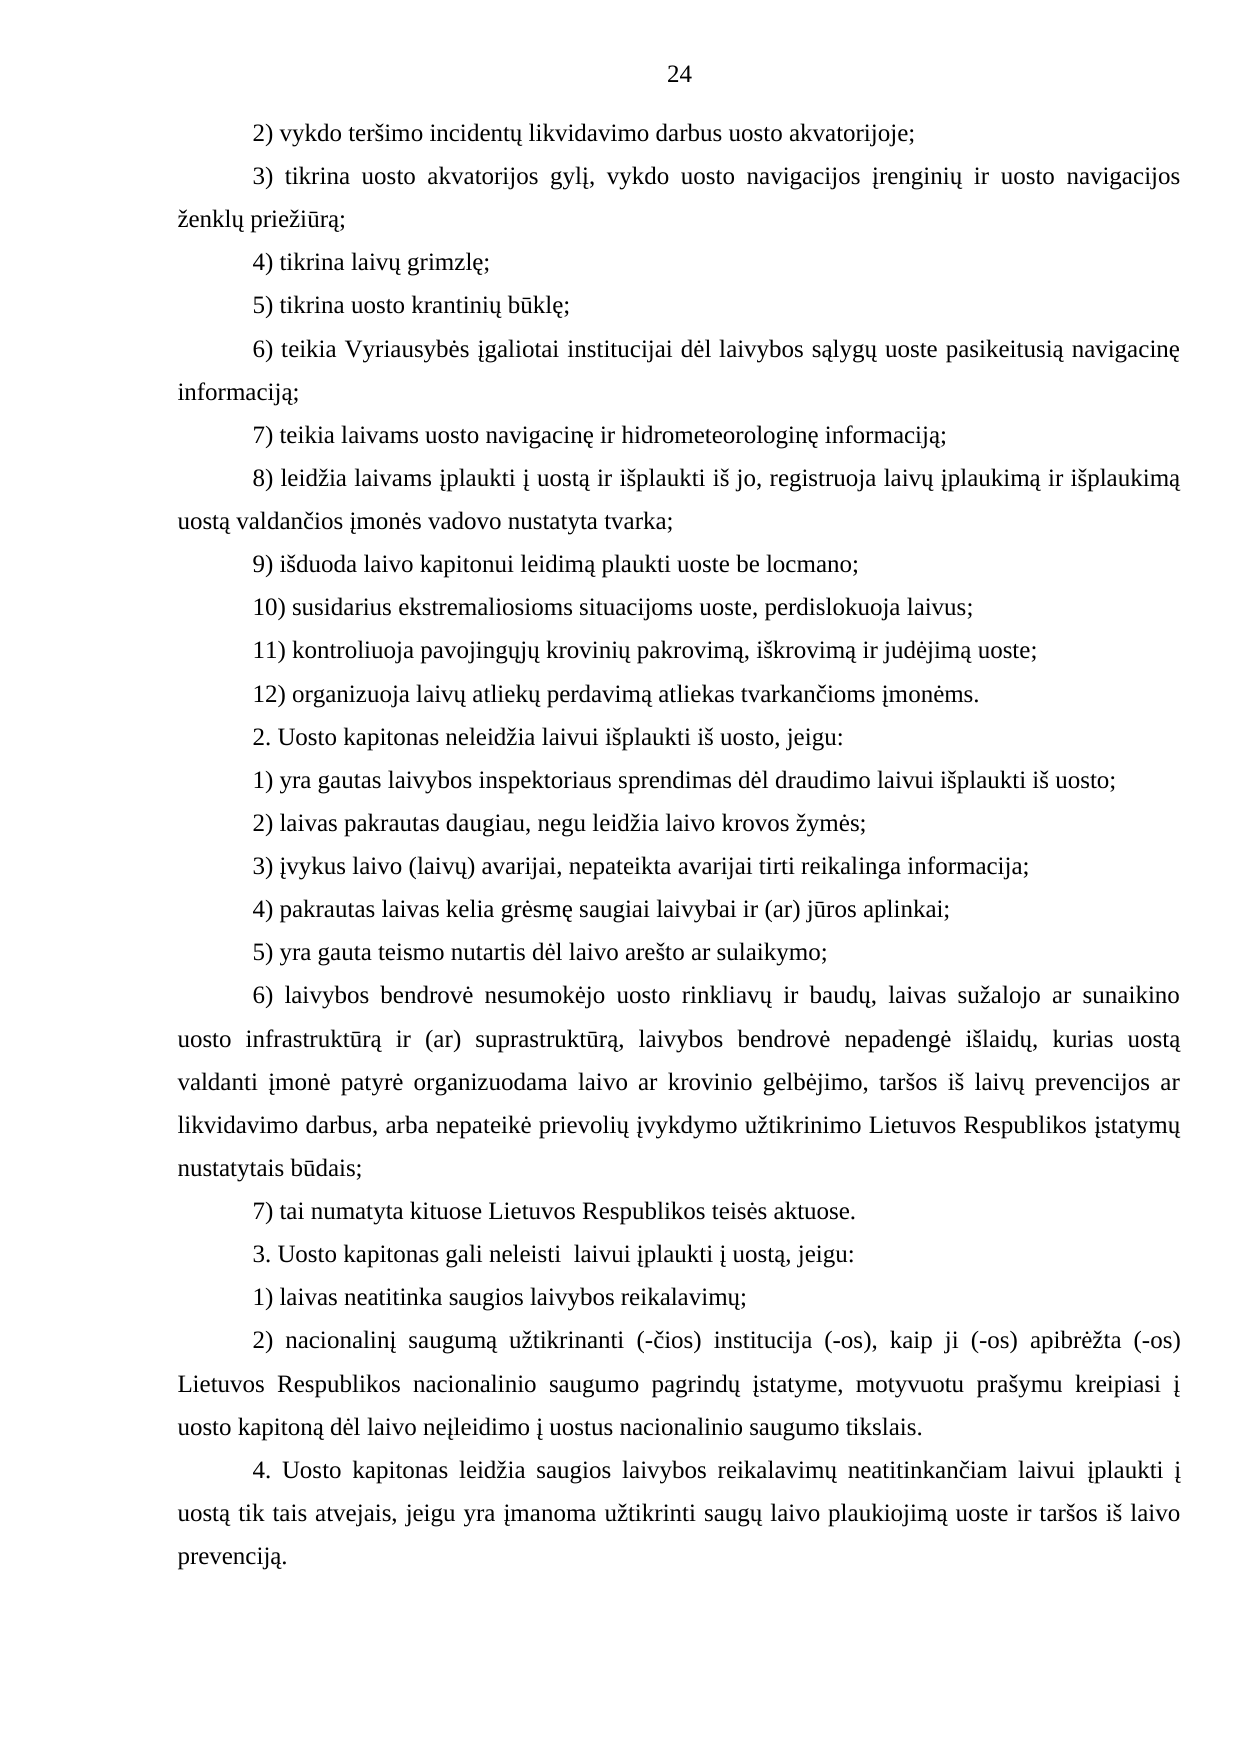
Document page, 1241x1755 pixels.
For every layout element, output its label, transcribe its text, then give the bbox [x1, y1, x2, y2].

text 1) yra gautas laivybos inspektoriaus sprendimas dėl draudimo laivui išplaukti iš uosto; [177, 765, 1181, 794]
text 1) laivas neatitinka saugios laivybos reikalavimų; [177, 1282, 1181, 1311]
text 4) tikrina laivų grimzlę; [177, 247, 1181, 276]
text 2) laivas pakrautas daugiau, negu leidžia laivo krovos žymės; [177, 808, 1181, 837]
text 11) kontroliuoja pavojingųjų krovinių pakrovimą, iškrovimą ir judėjimą uoste; [177, 636, 1181, 664]
text 4. Uosto kapitonas leidžia saugios laivybos reikalavimų neatitinkančiam laivui įplaukti į uostą tik tais atvejais, jeigu yra įmanoma užtikrinti saugų laivo plaukiojimą uoste ir taršos iš laivo prevenciją. [177, 1455, 1181, 1570]
text 3) tikrina uosto akvatorijos gylį, vykdo uosto navigacijos įrenginių ir uosto navigacijos ženklų priežiūrą; [177, 161, 1181, 233]
text 8) leidžia laivams įplaukti į uostą ir išplaukti iš jo, registruoja laivų įplaukimą ir išplaukimą uostą valdančios įmonės vadovo nustatyta tvarka; [177, 463, 1181, 535]
text 2. Uosto kapitonas neleidžia laivui išplaukti iš uosto, jeigu: [177, 722, 1181, 751]
text 2) nacionalinį saugumą užtikrinanti (-čios) institucija (-os), kaip ji (-os) apibrėžta (-os) Lietuvos Respublikos nacionalinio saugumo pagrindų įstatyme, motyvuotu prašymu kreipiasi į uosto kapitoną dėl laivo neįleidimo į uostus nacionalinio saugumo tikslais. [177, 1326, 1181, 1441]
text 6) teikia Vyriausybės įgaliotai institucijai dėl laivybos sąlygų uoste pasikeitusią navigacinę informaciją; [177, 334, 1181, 406]
text 9) išduoda laivo kapitonui leidimą plaukti uoste be locmano; [177, 549, 1181, 578]
text 7) teikia laivams uosto navigacinę ir hidrometeorologinę informaciją; [177, 420, 1181, 449]
text 3) įvykus laivo (laivų) avarijai, nepateikta avarijai tirti reikalinga informacija; [177, 851, 1181, 880]
text 12) organizuoja laivų atliekų perdavimą atliekas tvarkančioms įmonėms. [177, 679, 1181, 707]
text 6) laivybos bendrovė nesumokėjo uosto rinkliavų ir baudų, laivas sužalojo ar sunaikino uosto infrastruktūrą ir (ar) suprastruktūrą, laivybos bendrovė nepadengė išlaidų, kurias uostą valdanti įmonė patyrė organizuodama laivo ar krovinio gelbėjimo, taršos iš laivų prevencijos ar likvidavimo darbus, arba nepateikė prievolių įvykdymo užtikrinimo Lietuvos Respublikos įstatymų nustatytais būdais; [177, 981, 1181, 1182]
text 7) tai numatyta kituose Lietuvos Respublikos teisės aktuose. [177, 1196, 1181, 1225]
text 5) tikrina uosto krantinių būklę; [177, 291, 1181, 319]
text 10) susidarius ekstremaliosioms situacijoms uoste, perdislokuoja laivus; [177, 592, 1181, 621]
text 3. Uosto kapitonas gali neleisti laivui įplaukti į uostą, jeigu: [177, 1239, 1181, 1268]
text 2) vykdo teršimo incidentų likvidavimo darbus uosto akvatorijoje; [177, 118, 1181, 147]
text 5) yra gauta teismo nutartis dėl laivo arešto ar sulaikymo; [177, 937, 1181, 966]
text 4) pakrautas laivas kelia grėsmę saugiai laivybai ir (ar) jūros aplinkai; [177, 894, 1181, 923]
